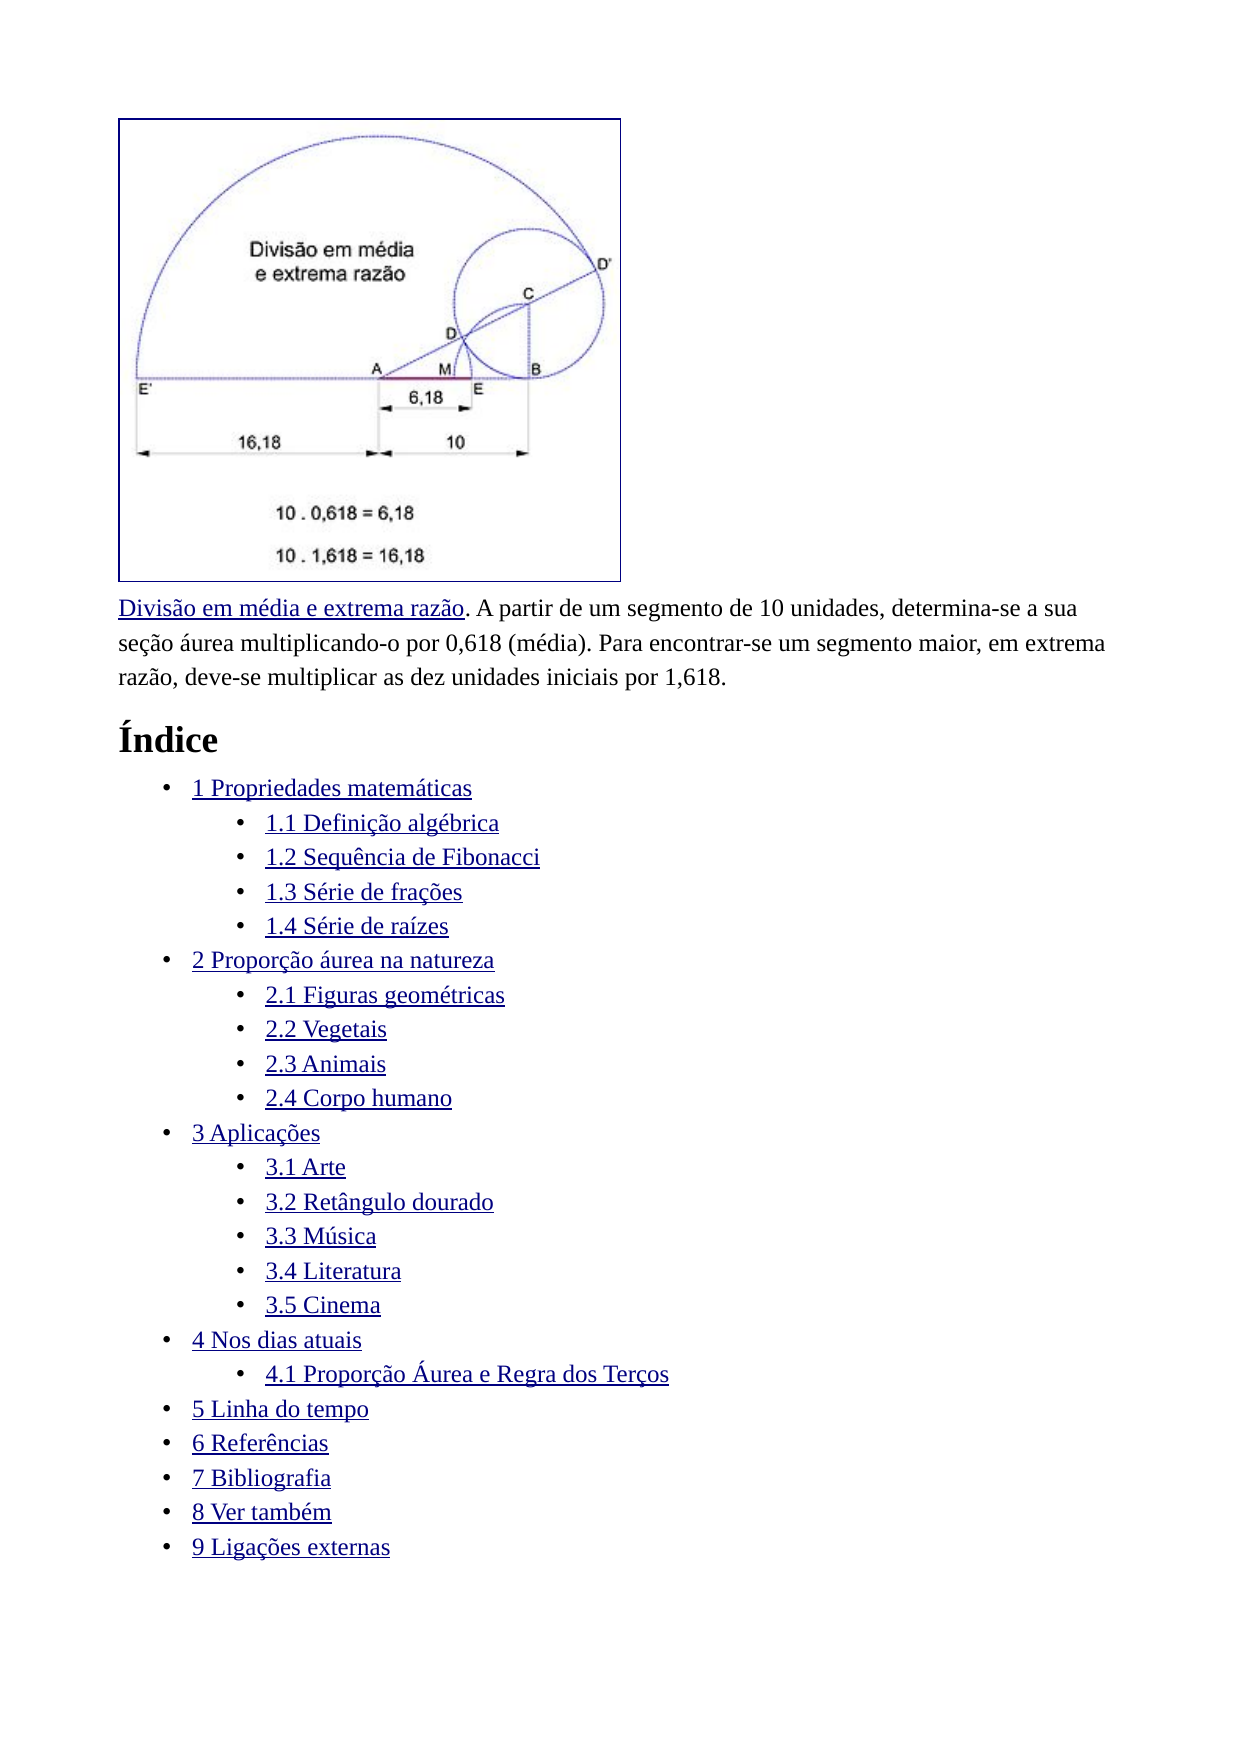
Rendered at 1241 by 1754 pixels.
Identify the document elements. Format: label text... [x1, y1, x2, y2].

list 3.1 Arte [236, 1152, 1122, 1181]
list 4.1 Proporção Áurea e Regra dos Terços [236, 1359, 1122, 1388]
list 3.2 Retângulo dourado [236, 1187, 1122, 1216]
list 3.5 Cinema [236, 1290, 1122, 1319]
list 1.2 Sequência de Fibonacci [236, 842, 1122, 871]
picture [120, 120, 620, 581]
list 3.4 Literatura [236, 1256, 1122, 1285]
list 1.4 Série de raízes [236, 911, 1122, 940]
list 2.4 Corpo humano [236, 1083, 1122, 1112]
list 1 Propriedades matemáticas [162, 773, 1122, 802]
list 4 Nos dias atuais [162, 1325, 1122, 1354]
list 9 Ligações externas [162, 1532, 1122, 1561]
list 6 Referências [162, 1428, 1122, 1457]
list 8 Ver também [162, 1497, 1122, 1526]
list 2 Proporção áurea na natureza [162, 946, 1122, 974]
text Divisão em média e extrema razão. A partir de um segmento de 10 unidades, determina-se a sua seção áurea multiplicando-o por 0,618 (média). Para encontrar-se um segmento maior, em extrema razão, deve-se multiplicar as dez unidades iniciais por 1,618. [118, 593, 1122, 691]
list 1.3 Série de frações [236, 877, 1122, 905]
list 3 Aplicações [162, 1118, 1122, 1147]
list 2.2 Vegetais [236, 1014, 1122, 1043]
list 3.3 Música [236, 1221, 1122, 1250]
list 2.1 Figuras geométricas [236, 980, 1122, 1009]
list 1.1 Definição algébrica [236, 808, 1122, 836]
list 5 Linha do tempo [162, 1394, 1122, 1423]
list 2.3 Animais [236, 1049, 1122, 1078]
list 7 Bibliografia [162, 1463, 1122, 1492]
subtitle Índice [118, 718, 1122, 761]
